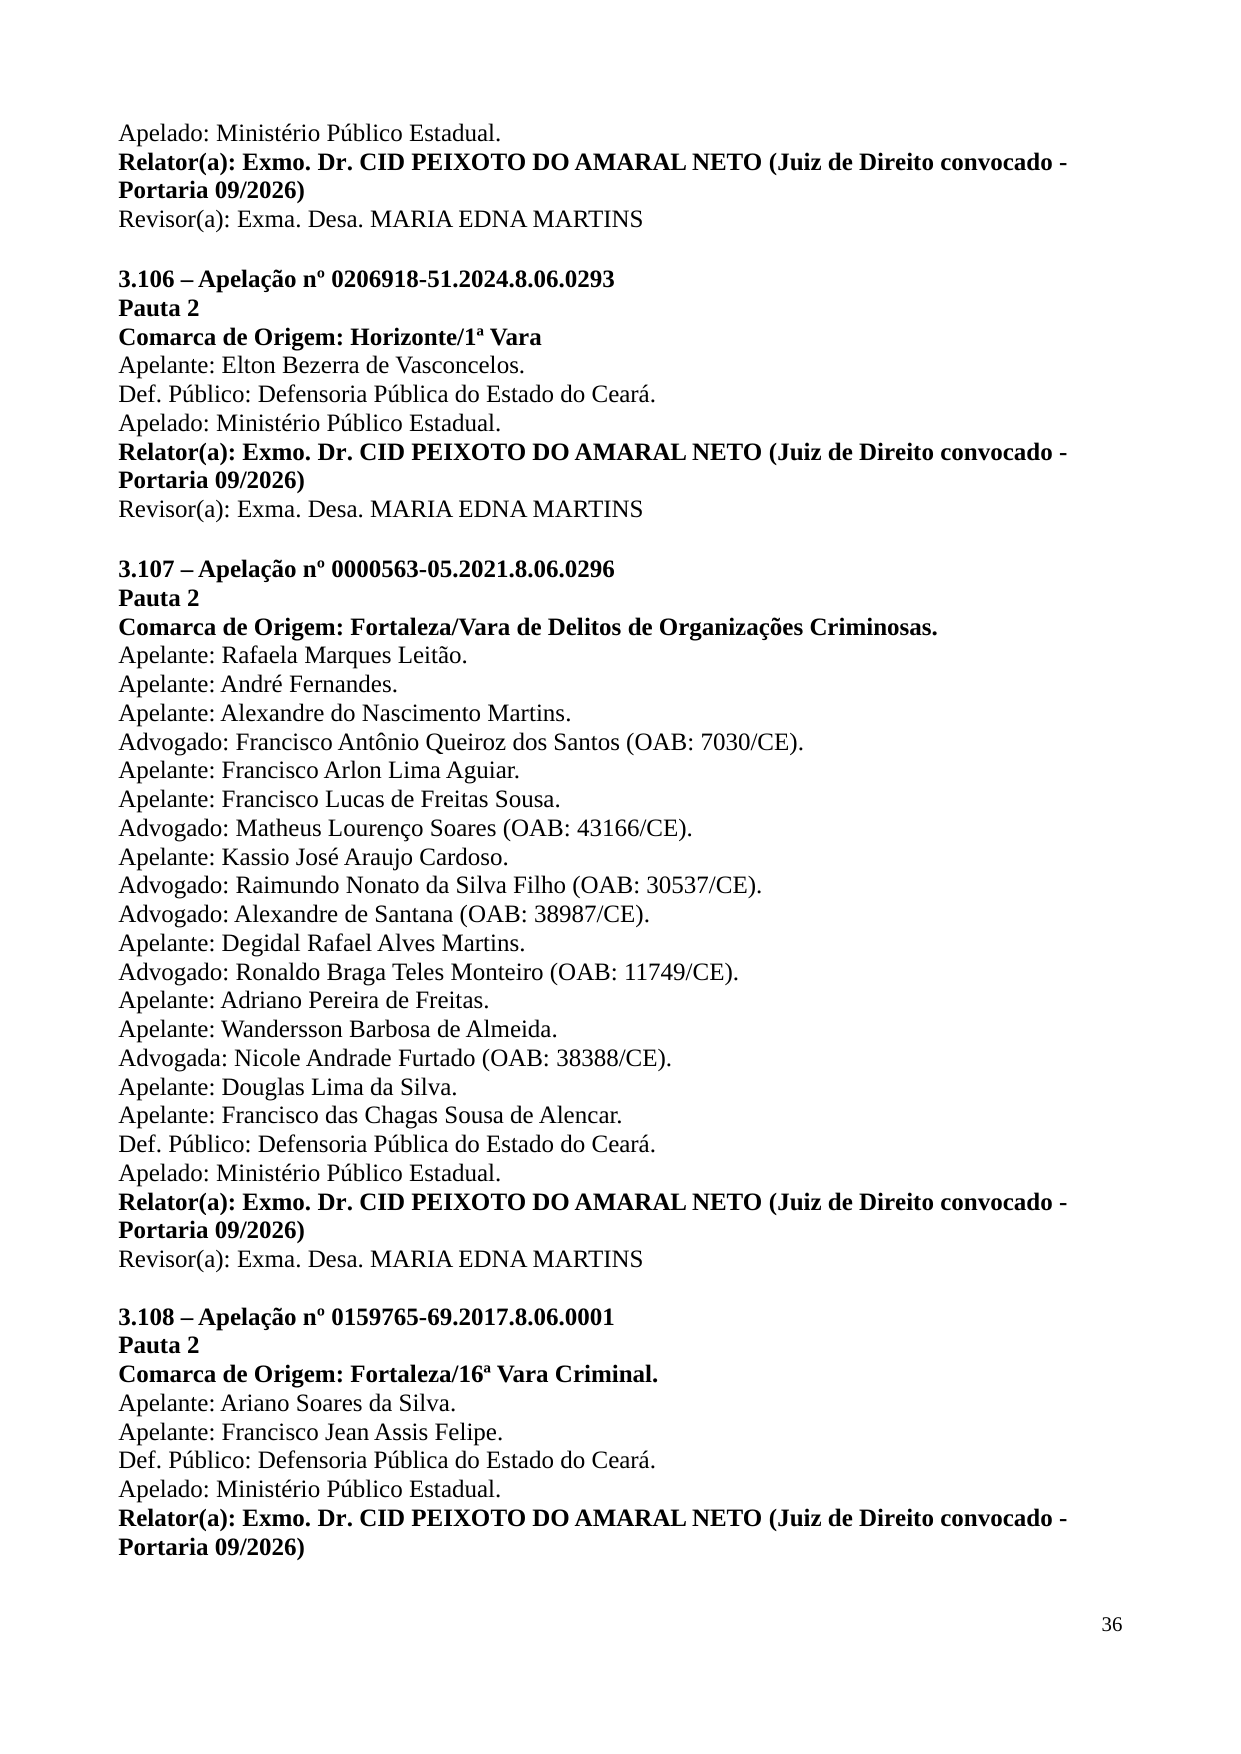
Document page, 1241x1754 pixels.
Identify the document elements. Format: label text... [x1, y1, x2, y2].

text 3.106 – Apelação nº 0206918-51.2024.8.06.0293 [118, 264, 1122, 293]
text Apelado: Ministério Público Estadual. [118, 408, 1122, 437]
text Advogado: Ronaldo Braga Teles Monteiro (OAB: 11749/CE). [118, 957, 1122, 985]
text Comarca de Origem: Fortaleza/16ª Vara Criminal. [118, 1359, 1122, 1388]
text 3.107 – Apelação nº 0000563-05.2021.8.06.0296 [118, 554, 1122, 583]
text Comarca de Origem: Fortaleza/Vara de Delitos de Organizações Criminosas. [118, 612, 1122, 640]
text Advogado: Matheus Lourenço Soares (OAB: 43166/CE). [118, 813, 1122, 842]
text Advogado: Francisco Antônio Queiroz dos Santos (OAB: 7030/CE). [118, 727, 1122, 755]
text Apelante: Wandersson Barbosa de Almeida. [118, 1014, 1122, 1043]
text Apelado: Ministério Público Estadual. [118, 118, 1122, 147]
text Advogado: Raimundo Nonato da Silva Filho (OAB: 30537/CE). [118, 870, 1122, 899]
text Pauta 2 [118, 293, 1122, 322]
text Apelado: Ministério Público Estadual. [118, 1474, 1122, 1503]
text Apelante: Francisco Arlon Lima Aguiar. [118, 755, 1122, 784]
text Relator(a): Exmo. Dr. CID PEIXOTO DO AMARAL NETO (Juiz de Direito convocado - Portaria 09/2026) [118, 1503, 1122, 1560]
text Apelante: Francisco das Chagas Sousa de Alencar. [118, 1100, 1122, 1129]
text Revisor(a): Exma. Desa. MARIA EDNA MARTINS [118, 1244, 1122, 1273]
text Apelante: Kassio José Araujo Cardoso. [118, 842, 1122, 870]
text Advogada: Nicole Andrade Furtado (OAB: 38388/CE). [118, 1043, 1122, 1072]
text Revisor(a): Exma. Desa. MARIA EDNA MARTINS [118, 204, 1122, 233]
text Apelante: André Fernandes. [118, 669, 1122, 698]
text Def. Público: Defensoria Pública do Estado do Ceará. [118, 1129, 1122, 1158]
text Apelante: Douglas Lima da Silva. [118, 1072, 1122, 1100]
text Apelante: Degidal Rafael Alves Martins. [118, 928, 1122, 957]
text Apelante: Rafaela Marques Leitão. [118, 640, 1122, 669]
text Apelante: Francisco Jean Assis Felipe. [118, 1417, 1122, 1445]
text Apelante: Elton Bezerra de Vasconcelos. [118, 351, 1122, 379]
text Revisor(a): Exma. Desa. MARIA EDNA MARTINS [118, 494, 1122, 523]
text Apelante: Ariano Soares da Silva. [118, 1388, 1122, 1417]
text Pauta 2 [118, 583, 1122, 612]
text Relator(a): Exmo. Dr. CID PEIXOTO DO AMARAL NETO (Juiz de Direito convocado - Portaria 09/2026) [118, 147, 1122, 204]
text Apelante: Alexandre do Nascimento Martins. [118, 698, 1122, 727]
text Apelante: Francisco Lucas de Freitas Sousa. [118, 784, 1122, 813]
text Relator(a): Exmo. Dr. CID PEIXOTO DO AMARAL NETO (Juiz de Direito convocado - Portaria 09/2026) [118, 437, 1122, 494]
text 3.108 – Apelação nº 0159765-69.2017.8.06.0001 [118, 1302, 1122, 1330]
text Apelado: Ministério Público Estadual. [118, 1158, 1122, 1187]
text Advogado: Alexandre de Santana (OAB: 38987/CE). [118, 899, 1122, 928]
text Relator(a): Exmo. Dr. CID PEIXOTO DO AMARAL NETO (Juiz de Direito convocado - Portaria 09/2026) [118, 1187, 1122, 1244]
text Comarca de Origem: Horizonte/1ª Vara [118, 322, 1122, 351]
text Apelante: Adriano Pereira de Freitas. [118, 985, 1122, 1014]
text Pauta 2 [118, 1330, 1122, 1359]
text Def. Público: Defensoria Pública do Estado do Ceará. [118, 1445, 1122, 1474]
text Def. Público: Defensoria Pública do Estado do Ceará. [118, 379, 1122, 408]
